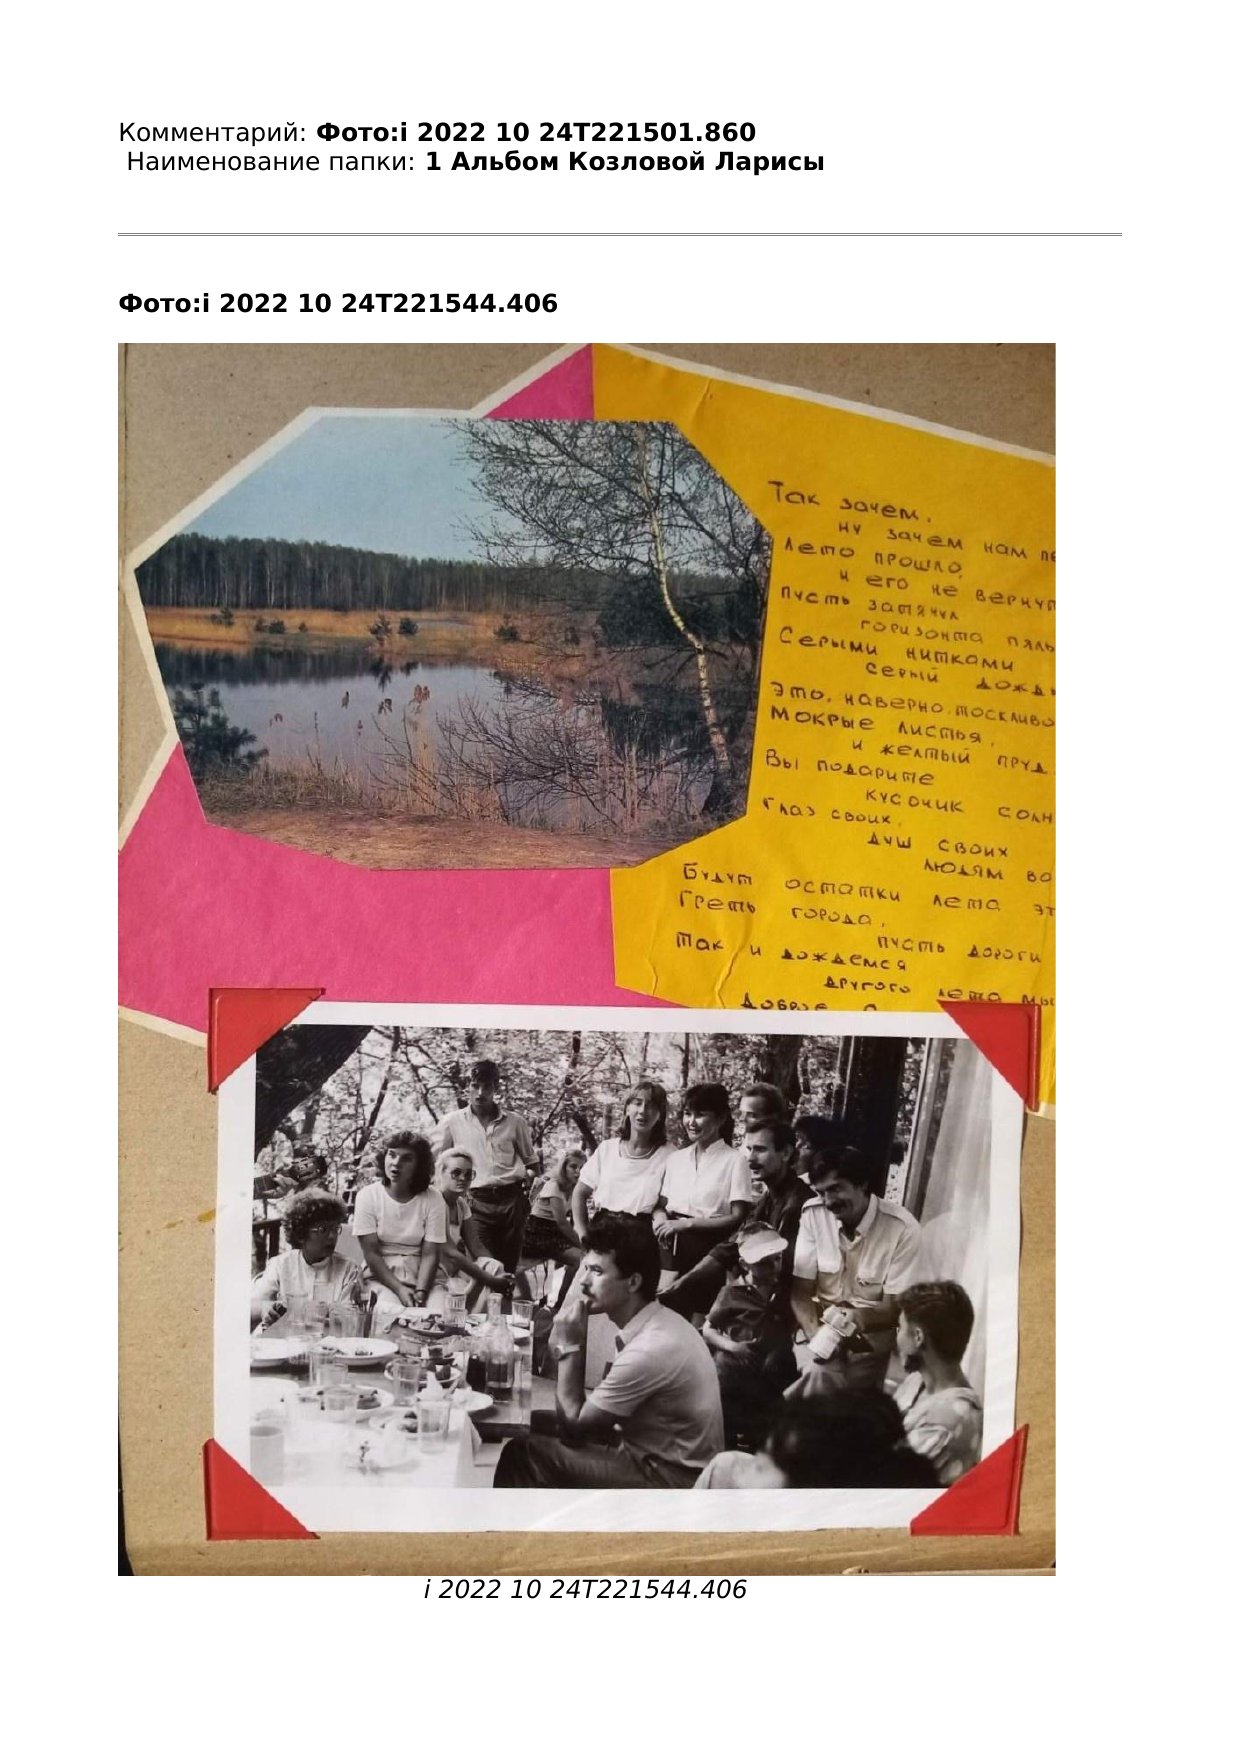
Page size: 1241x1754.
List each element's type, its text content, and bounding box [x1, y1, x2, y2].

text Комментарий: Фото:i 2022 10 24T221501.860 Наименование папки: 1 Альбом Козловой Ларисы [118, 118, 1122, 206]
picture [118, 343, 1056, 1576]
subtitle Фото:i 2022 10 24T221544.406 [118, 289, 1122, 319]
text i 2022 10 24T221544.406 [118, 1576, 1056, 1604]
